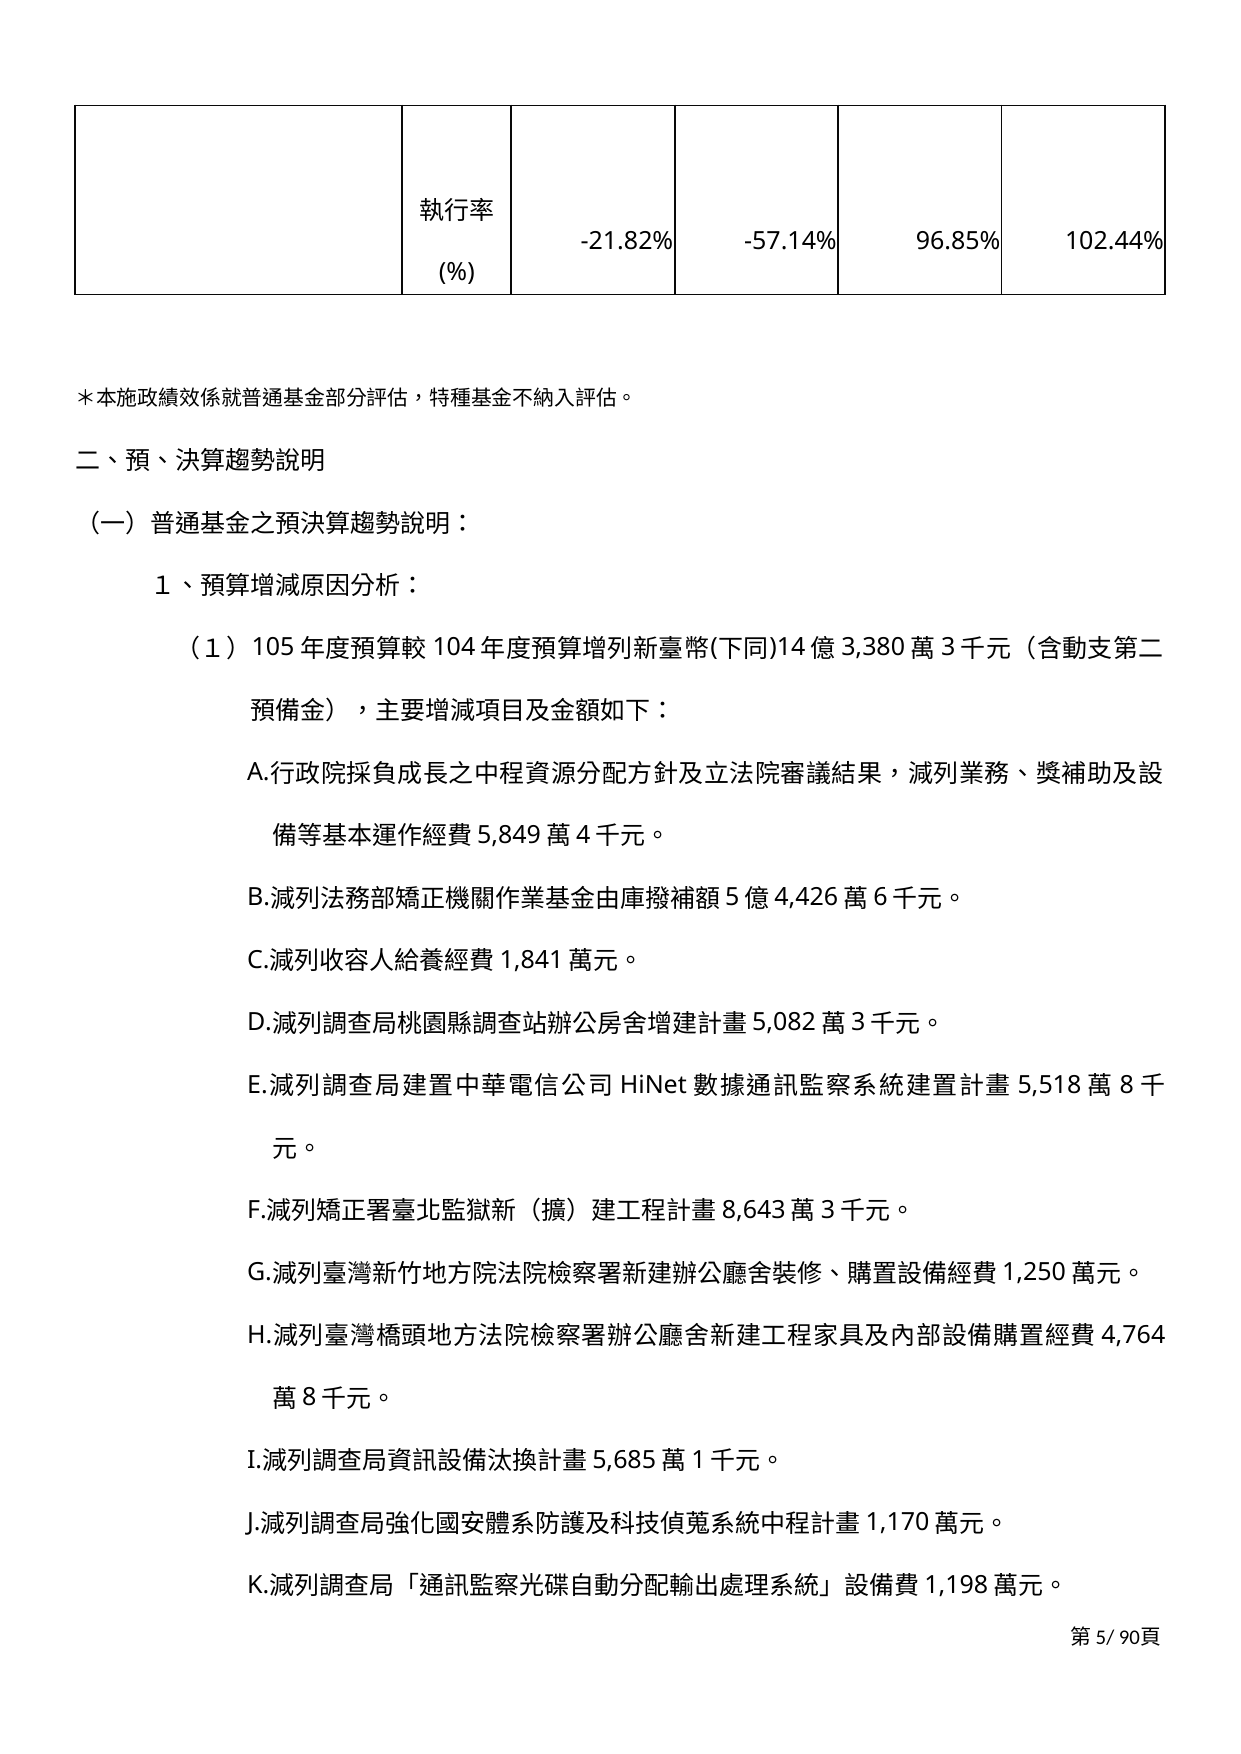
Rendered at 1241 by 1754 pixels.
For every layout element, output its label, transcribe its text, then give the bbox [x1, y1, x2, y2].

text C.減列收容人給養經費1,841萬元。 [247, 917, 1165, 979]
text ＊本施政績效係就普通基金部分評估，特種基金不納入評估。 二、預、決算趨勢說明 [75, 354, 1165, 479]
text A.行政院採負成長之中程資源分配方針及立法院審議結果，減列業務、獎補助及設備等基本運作經費5,849萬4千元。 [247, 729, 1165, 854]
table_cell -21.82% [512, 106, 674, 293]
text （１）105年度預算較104年度預算增列新臺幣(下同)14億3,380萬3千元（含動支第二預備金），主要增減項目及金額如下： [175, 604, 1165, 729]
text １、預算增減原因分析： [150, 542, 1165, 604]
text J.減列調查局強化國安體系防護及科技偵蒐系統中程計畫1,170萬元。 [247, 1479, 1165, 1542]
text （一）普通基金之預決算趨勢說明： [75, 479, 1165, 542]
text B.減列法務部矯正機關作業基金由庫撥補額5億4,426萬6千元。 [247, 854, 1165, 917]
text K.減列調查局「通訊監察光碟自動分配輸出處理系統」設備費1,198萬元。 [247, 1542, 1165, 1604]
table_cell 96.85% [839, 106, 1001, 293]
table_cell [76, 106, 401, 293]
table_cell -57.14% [676, 106, 837, 293]
text E.減列調查局建置中華電信公司HiNet數據通訊監察系統建置計畫5,518萬8千元。 [247, 1042, 1165, 1167]
text H.減列臺灣橋頭地方法院檢察署辦公廳舍新建工程家具及內部設備購置經費4,764萬8千元。 [247, 1292, 1165, 1417]
text F.減列矯正署臺北監獄新（擴）建工程計畫8,643萬3千元。 [247, 1167, 1165, 1229]
table_cell 執行率(%) [403, 106, 510, 293]
table_cell 102.44% [1002, 106, 1164, 293]
text D.減列調查局桃園縣調查站辦公房舍增建計畫5,082萬3千元。 [247, 979, 1165, 1042]
text I.減列調查局資訊設備汰換計畫5,685萬1千元。 [247, 1417, 1165, 1479]
text G.減列臺灣新竹地方院法院檢察署新建辦公廳舍裝修、購置設備經費1,250萬元。 [247, 1229, 1165, 1292]
